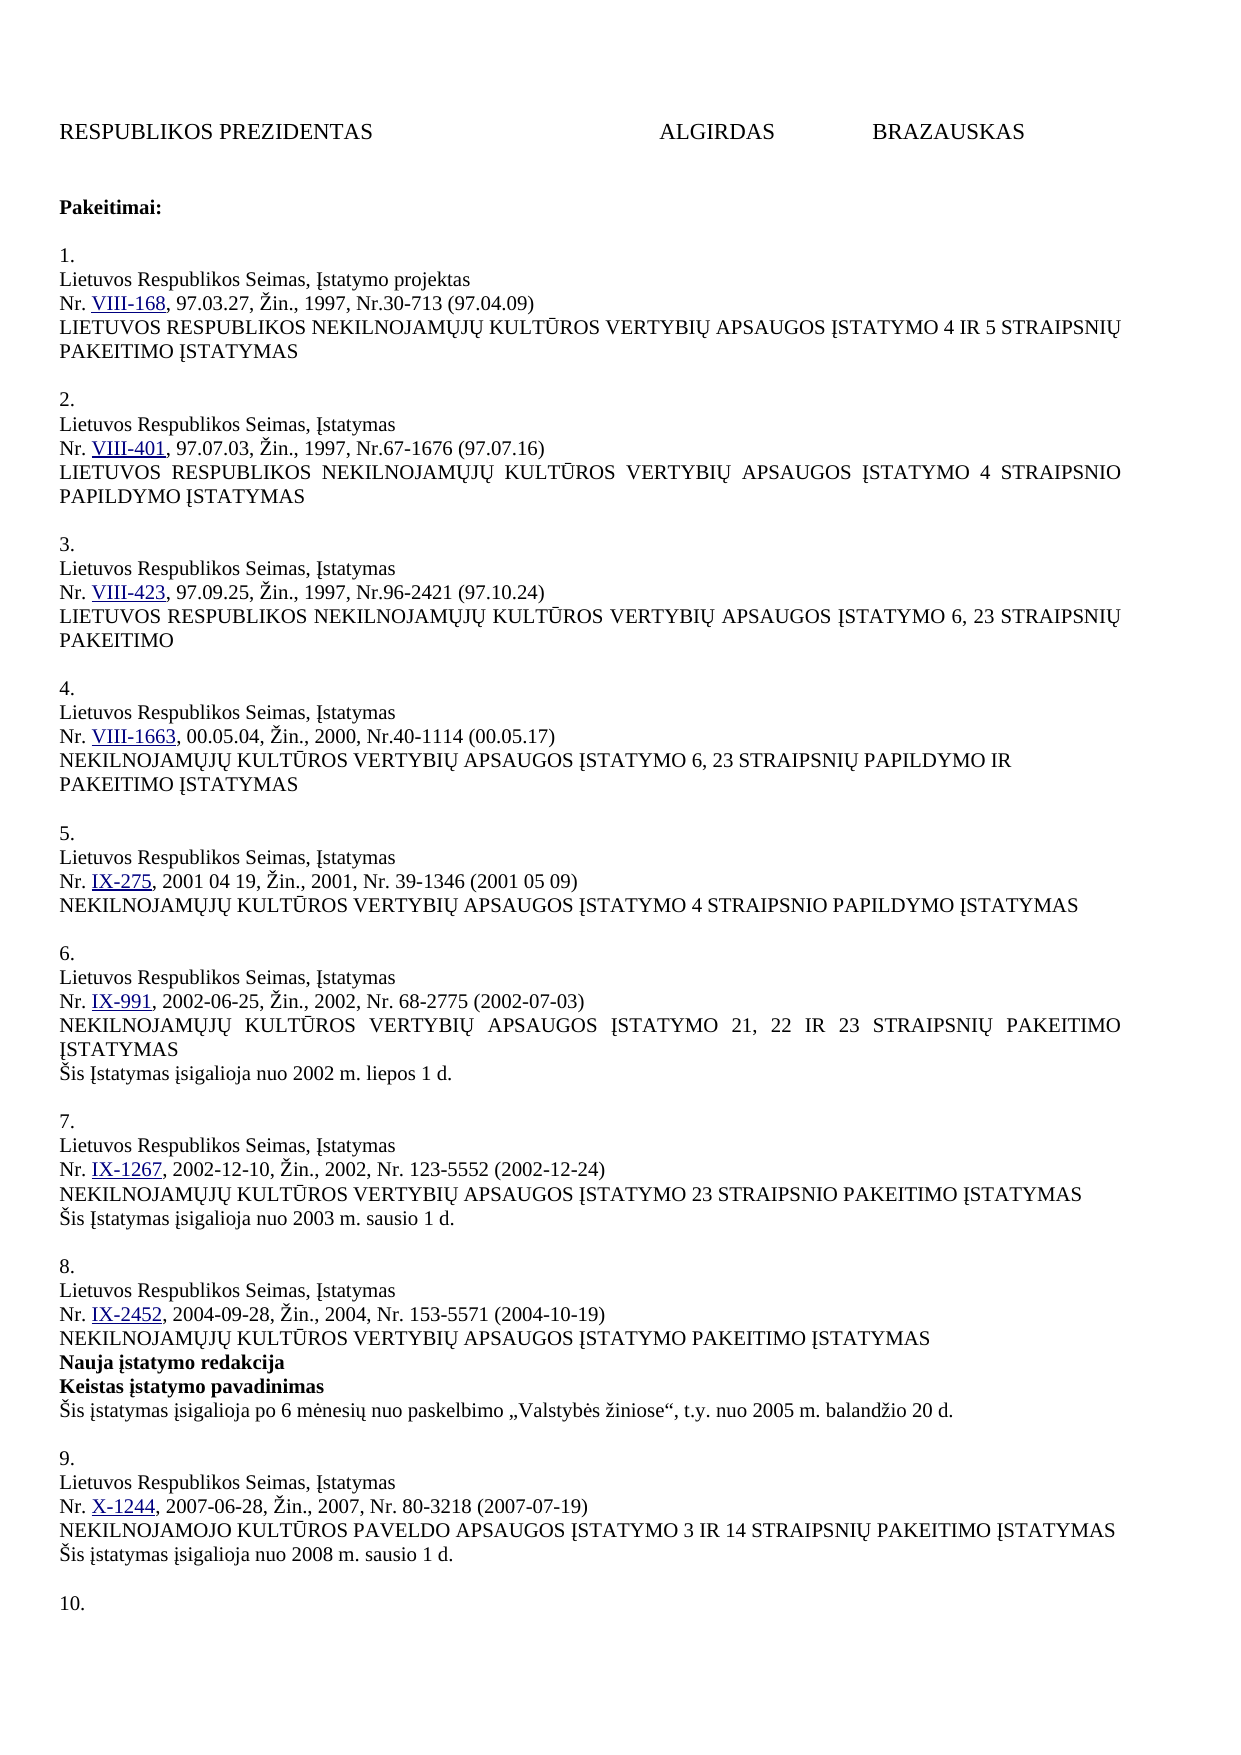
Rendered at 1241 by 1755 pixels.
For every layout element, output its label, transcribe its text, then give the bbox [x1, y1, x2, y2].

text Šis įstatymas įsigalioja nuo 2008 m. sausio 1 d. [59, 1542, 1122, 1566]
text Nr. IX-991, 2002-06-25, Žin., 2002, Nr. 68-2775 (2002-07-03) [59, 989, 1122, 1013]
text Lietuvos Respublikos Seimas, Įstatymas [59, 556, 1122, 580]
text Nr. VIII-168, 97.03.27, Žin., 1997, Nr.30-713 (97.04.09) [59, 291, 1122, 315]
text Nauja įstatymo redakcija [59, 1350, 1122, 1374]
text Lietuvos Respublikos Seimas, Įstatymo projektas [59, 267, 1122, 291]
text Nr. X-1244, 2007-06-28, Žin., 2007, Nr. 80-3218 (2007-07-19) [59, 1494, 1122, 1518]
text Keistas įstatymo pavadinimas [59, 1374, 1122, 1398]
text Lietuvos Respublikos Seimas, Įstatymas [59, 1278, 1122, 1302]
text NEKILNOJAMŲJŲ KULTŪROS VERTYBIŲ APSAUGOS ĮSTATYMO 4 STRAIPSNIO PAPILDYMO ĮSTATYMAS [59, 893, 1122, 917]
text 5. [59, 821, 1122, 844]
text 1. [59, 243, 1122, 267]
text 9. [59, 1446, 1122, 1470]
text NEKILNOJAMŲJŲ KULTŪROS VERTYBIŲ APSAUGOS ĮSTATYMO PAKEITIMO ĮSTATYMAS [59, 1326, 1122, 1350]
text 8. [59, 1254, 1122, 1278]
text Nr. IX-1267, 2002-12-10, Žin., 2002, Nr. 123-5552 (2002-12-24) [59, 1157, 1122, 1181]
text LIETUVOS RESPUBLIKOS NEKILNOJAMŲJŲ KULTŪROS VERTYBIŲ APSAUGOS ĮSTATYMO 4 IR 5 STRAIPSNIŲ PAKEITIMO ĮSTATYMAS [59, 315, 1122, 363]
text Šis įstatymas įsigalioja po 6 mėnesių nuo paskelbimo „Valstybės žiniose“, t.y. nuo 2005 m. balandžio 20 d. [59, 1398, 1122, 1422]
text LIETUVOS RESPUBLIKOS NEKILNOJAMŲJŲ KULTŪROS VERTYBIŲ APSAUGOS ĮSTATYMO 4 STRAIPSNIO PAPILDYMO ĮSTATYMAS [59, 459, 1122, 508]
text NEKILNOJAMŲJŲ KULTŪROS VERTYBIŲ APSAUGOS ĮSTATYMO 21, 22 IR 23 STRAIPSNIŲ PAKEITIMO ĮSTATYMAS [59, 1013, 1122, 1061]
text Pakeitimai: [59, 195, 1122, 219]
text Nr. VIII-401, 97.07.03, Žin., 1997, Nr.67-1676 (97.07.16) [59, 436, 1122, 459]
text 4. [59, 676, 1122, 700]
text 7. [59, 1109, 1122, 1133]
text Šis Įstatymas įsigalioja nuo 2003 m. sausio 1 d. [59, 1206, 1122, 1229]
text LIETUVOS RESPUBLIKOS NEKILNOJAMŲJŲ KULTŪROS VERTYBIŲ APSAUGOS ĮSTATYMO 6, 23 STRAIPSNIŲ PAKEITIMO [59, 604, 1122, 652]
text Lietuvos Respublikos Seimas, Įstatymas [59, 844, 1122, 869]
text 3. [59, 532, 1122, 556]
text Lietuvos Respublikos Seimas, Įstatymas [59, 1470, 1122, 1494]
text 2. [59, 387, 1122, 411]
text 10. [59, 1591, 1122, 1614]
text Lietuvos Respublikos Seimas, Įstatymas [59, 1133, 1122, 1157]
text 6. [59, 941, 1122, 965]
text NEKILNOJAMOJO KULTŪROS PAVELDO APSAUGOS ĮSTATYMO 3 IR 14 STRAIPSNIŲ PAKEITIMO ĮSTATYMAS [59, 1518, 1122, 1542]
text Lietuvos Respublikos Seimas, Įstatymas [59, 700, 1122, 724]
text Lietuvos Respublikos Seimas, Įstatymas [59, 965, 1122, 989]
text Nr. VIII-423, 97.09.25, Žin., 1997, Nr.96-2421 (97.10.24) [59, 580, 1122, 604]
text Šis Įstatymas įsigalioja nuo 2002 m. liepos 1 d. [59, 1061, 1122, 1085]
text Nr. IX-2452, 2004-09-28, Žin., 2004, Nr. 153-5571 (2004-10-19) [59, 1302, 1122, 1326]
text Nr. IX-275, 2001 04 19, Žin., 2001, Nr. 39-1346 (2001 05 09) [59, 869, 1122, 893]
text RESPUBLIKOS PREZIDENTAS ALGIRDAS BRAZAUSKAS [59, 118, 1122, 171]
text NEKILNOJAMŲJŲ KULTŪROS VERTYBIŲ APSAUGOS ĮSTATYMO 23 STRAIPSNIO PAKEITIMO ĮSTATYMAS [59, 1181, 1122, 1206]
text Lietuvos Respublikos Seimas, Įstatymas [59, 411, 1122, 436]
text Nr. VIII-1663, 00.05.04, Žin., 2000, Nr.40-1114 (00.05.17) [59, 724, 1122, 748]
text NEKILNOJAMŲJŲ KULTŪROS VERTYBIŲ APSAUGOS ĮSTATYMO 6, 23 STRAIPSNIŲ PAPILDYMO IR PAKEITIMO ĮSTATYMAS [59, 748, 1122, 796]
